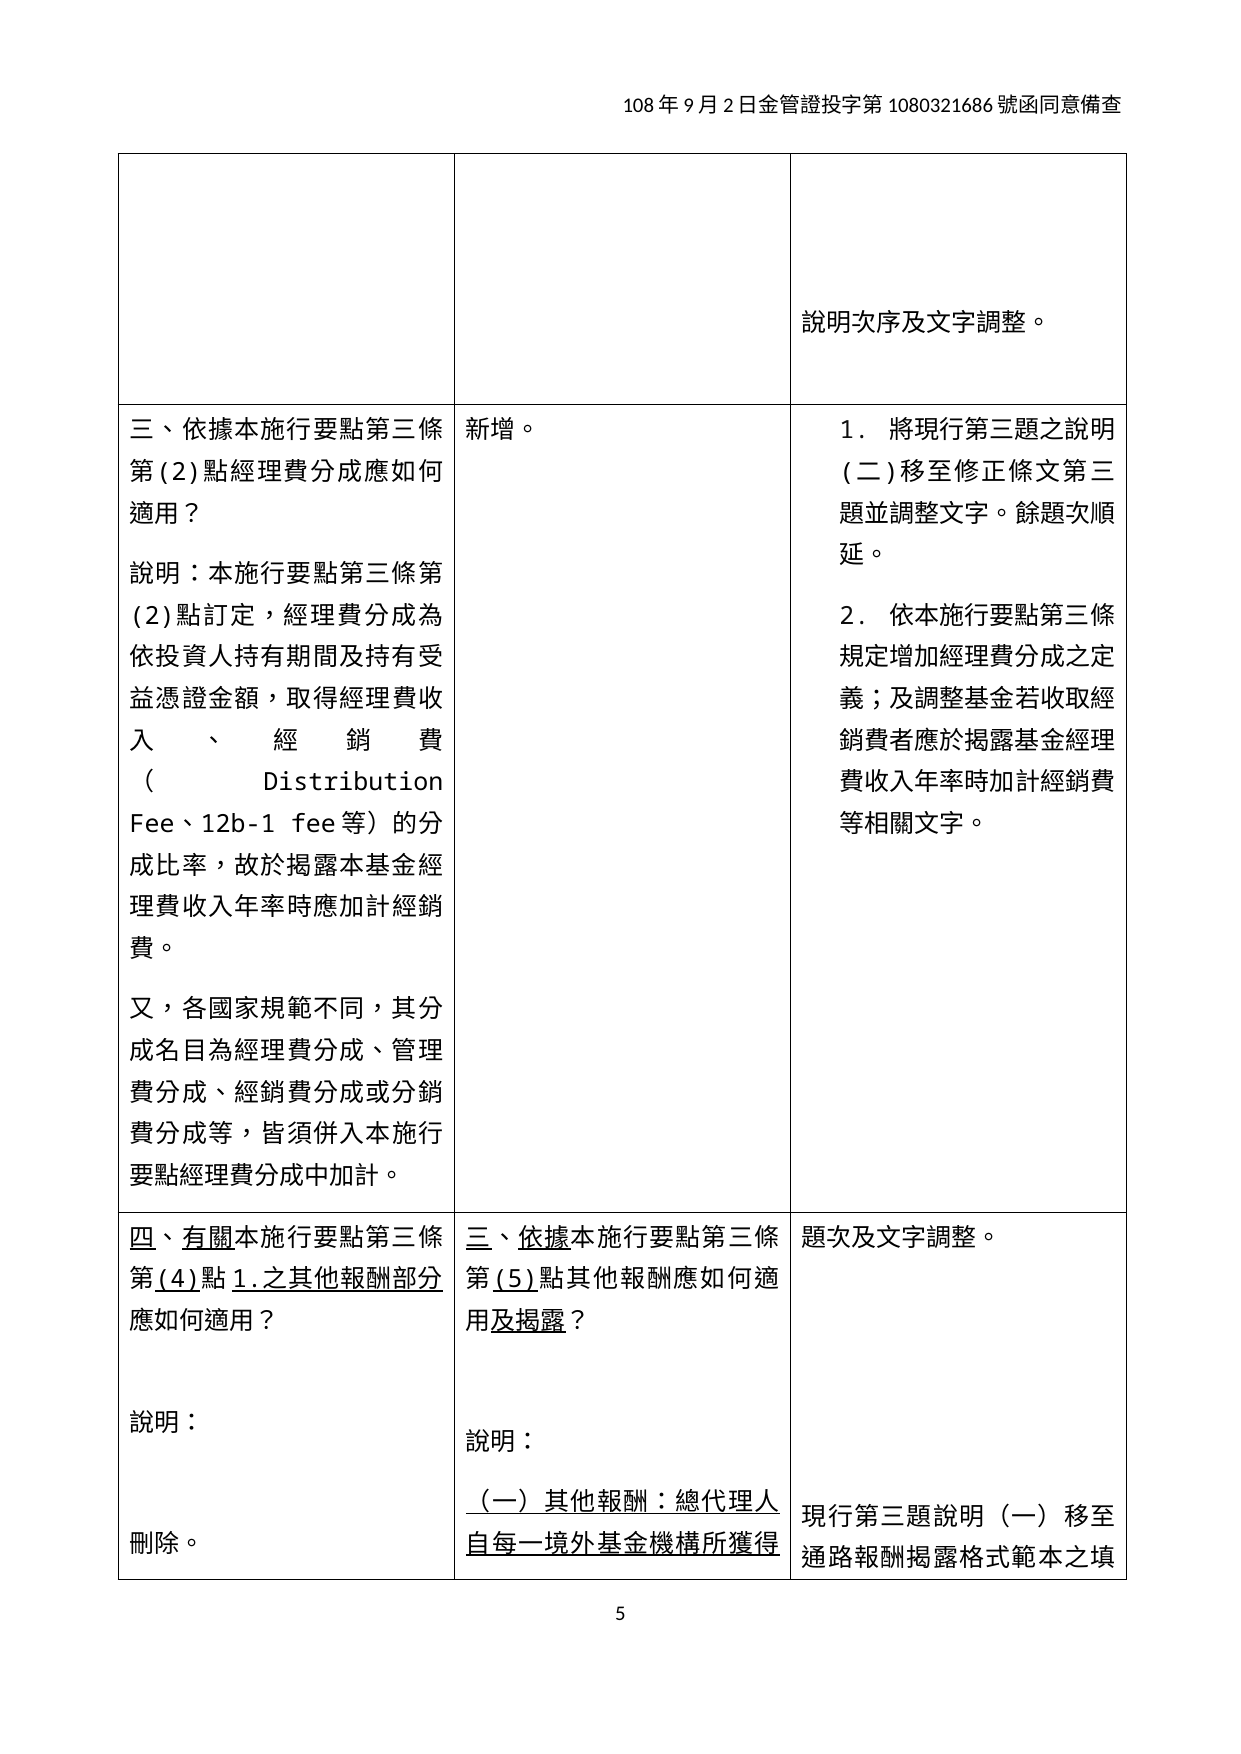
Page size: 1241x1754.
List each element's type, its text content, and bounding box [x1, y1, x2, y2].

table_cell 新增。 [455, 405, 790, 1212]
table_cell 四、有關本施行要點第三條第(4)點1.之其他報酬部分應如何適用？ 說明： 刪除。 [119, 1213, 454, 1579]
table_cell 三、依據本施行要點第三條第(2)點經理費分成應如何適用？ 說明：本施行要點第三條第(2)點訂定，經理費分成為依投資人持有期間及持有受益憑證金額，取得經理費收入、經銷費（Distribution Fee、12b-1 fee等）的分成比率，故於揭露本基金經理費收入年率時應加計經銷費。 又，各國家規範不同，其分成名目為經理費分成、管理費分成、經銷費分成或分銷費分成等，皆須併入本施行要點經理費分成中加計。 [119, 405, 454, 1212]
table_cell 題次及文字調整。 現行第三題說明（一）移至通路報酬揭露格式範本之填 [791, 1213, 1126, 1579]
table_cell [119, 154, 454, 404]
table_cell 1.申購手續費分成包含遞延申購手續費。若銷售機構銷售後收型基金時，於投資人申購後先自基金公司收取一定比例之報酬，應於投資人申購時揭露。 2. 申購手續費分成包含遞延申購手續費，故投資人進行語音申購、自動化通路設備(ATM)或行動銀行進行申購時，銷售機構應以修正條文第六題之方式，依通路報酬揭露格式範本文字，對投資人說明通路報酬，故刪除第二題說明(一)有關遞延（後收型）申購手續費之揭露方式等相關文字。 文字調整及第二題說明(二)，轉換/轉申購手續費分成揭露部分已移至通路報酬揭露格式範本之填寫說明中規範，爰刪除之。 第二題說明(三)及(四)，已移至通路報酬揭露格式範本之填寫說明中規範，爰刪除之。 第二題說明(四)，有關通路報酬費率相同之基金可於揭露文件、網路頁面及語音播放一起詳列及說明部分，已移至修正條文第五題說明(一)中規範。 說明次序及文字調整。 [791, 154, 1126, 404]
table_cell [455, 154, 790, 404]
table_cell 將現行第三題之說明(二)移至修正條文第三題並調整文字。餘題次順延。 依本施行要點第三條規定增加經理費分成之定義；及調整基金若收取經銷費者應於揭露基金經理費收入年率時加計經銷費等相關文字。 [791, 405, 1126, 1212]
table_cell 三、依據本施行要點第三條第(5)點其他報酬應如何適用及揭露？ 說明： （一）其他報酬：總代理人自每一境外基金機構所獲得 [455, 1213, 790, 1579]
